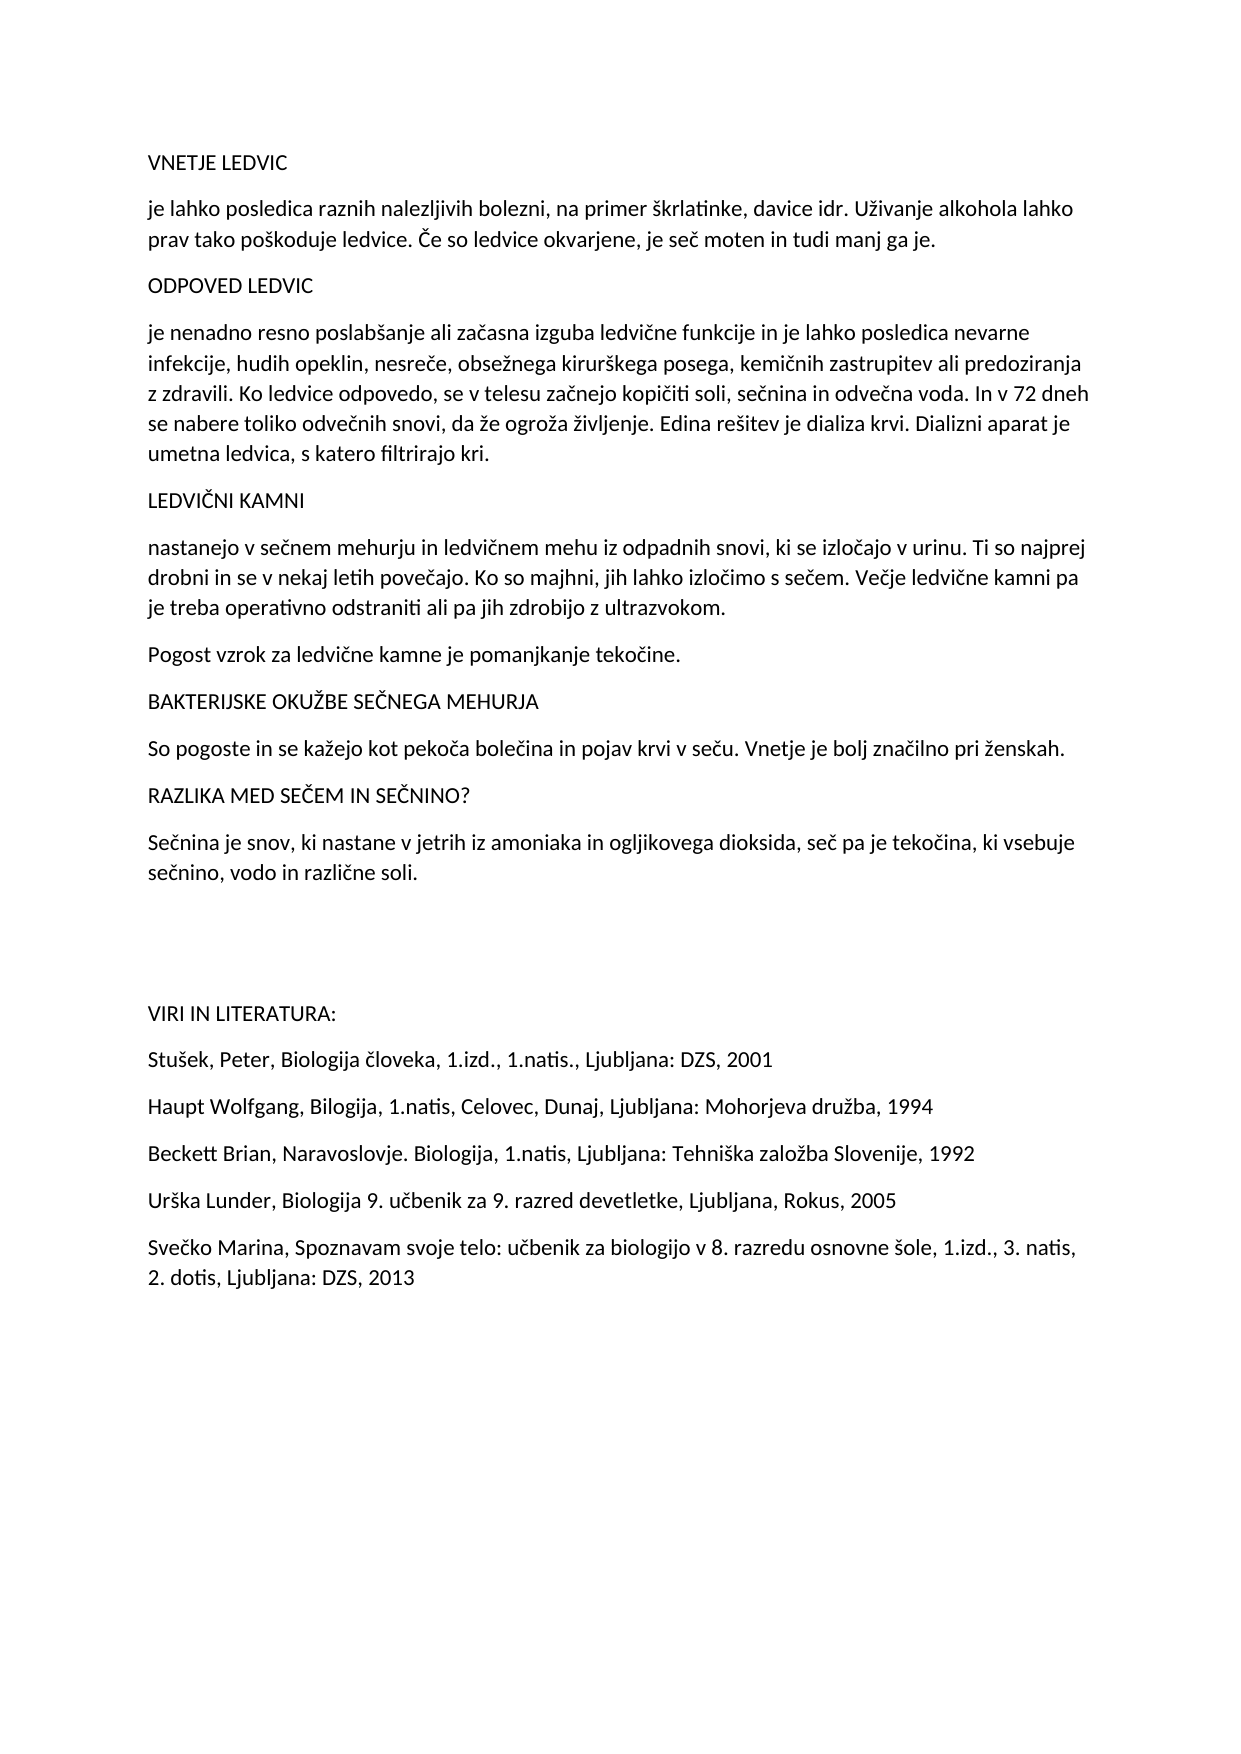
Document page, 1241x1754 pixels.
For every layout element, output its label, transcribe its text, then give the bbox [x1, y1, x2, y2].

text nastanejo v sečnem mehurju in ledvičnem mehu iz odpadnih snovi, ki se izločajo v urinu. Ti so najprej drobni in se v nekaj letih povečajo. Ko so majhni, jih lahko izločimo s sečem. Večje ledvične kamni pa je treba operativno odstraniti ali pa jih zdrobijo z ultrazvokom. [148, 533, 1093, 621]
text VIRI IN LITERATURA: [148, 999, 1093, 1027]
text Beckett Brian, Naravoslovje. Biologija, 1.natis, Ljubljana: Tehniška založba Slovenije, 1992 [148, 1139, 1093, 1167]
text Stušek, Peter, Biologija človeka, 1.izd., 1.natis., Ljubljana: DZS, 2001 [148, 1046, 1093, 1073]
text ODPOVED LEDVIC [148, 272, 1093, 299]
text je nenadno resno poslabšanje ali začasna izguba ledvične funkcije in je lahko posledica nevarne infekcije, hudih opeklin, nesreče, obsežnega kirurškega posega, kemičnih zastrupitev ali predoziranja z zdravili. Ko ledvice odpovedo, se v telesu začnejo kopičiti soli, sečnina in odvečna voda. In v 72 dneh se nabere toliko odvečnih snovi, da že ogroža življenje. Edina rešitev je dializa krvi. Dializni aparat je umetna ledvica, s katero filtrirajo kri. [148, 318, 1093, 467]
text Pogost vzrok za ledvične kamne je pomanjkanje tekočine. [148, 640, 1093, 668]
text VNETJE LEDVIC [148, 148, 1093, 176]
text Sečnina je snov, ki nastane v jetrih iz amoniaka in ogljikovega dioksida, seč pa je tekočina, ki vsebuje sečnino, vodo in različne soli. [148, 828, 1093, 886]
text So pogoste in se kažejo kot pekoča bolečina in pojav krvi v seču. Vnetje je bolj značilno pri ženskah. [148, 734, 1093, 762]
text Urška Lunder, Biologija 9. učbenik za 9. razred devetletke, Ljubljana, Rokus, 2005 [148, 1186, 1093, 1214]
text BAKTERIJSKE OKUŽBE SEČNEGA MEHURJA [148, 687, 1093, 715]
text LEDVIČNI KAMNI [148, 486, 1093, 514]
text Svečko Marina, Spoznavam svoje telo: učbenik za biologijo v 8. razredu osnovne šole, 1.izd., 3. natis, 2. dotis, Ljubljana: DZS, 2013 [148, 1233, 1093, 1291]
text Haupt Wolfgang, Bilogija, 1.natis, Celovec, Dunaj, Ljubljana: Mohorjeva družba, 1994 [148, 1092, 1093, 1120]
text je lahko posledica raznih nalezljivih bolezni, na primer škrlatinke, davice idr. Uživanje alkohola lahko prav tako poškoduje ledvice. Če so ledvice okvarjene, je seč moten in tudi manj ga je. [148, 194, 1093, 253]
text RAZLIKA MED SEČEM IN SEČNINO? [148, 781, 1093, 809]
